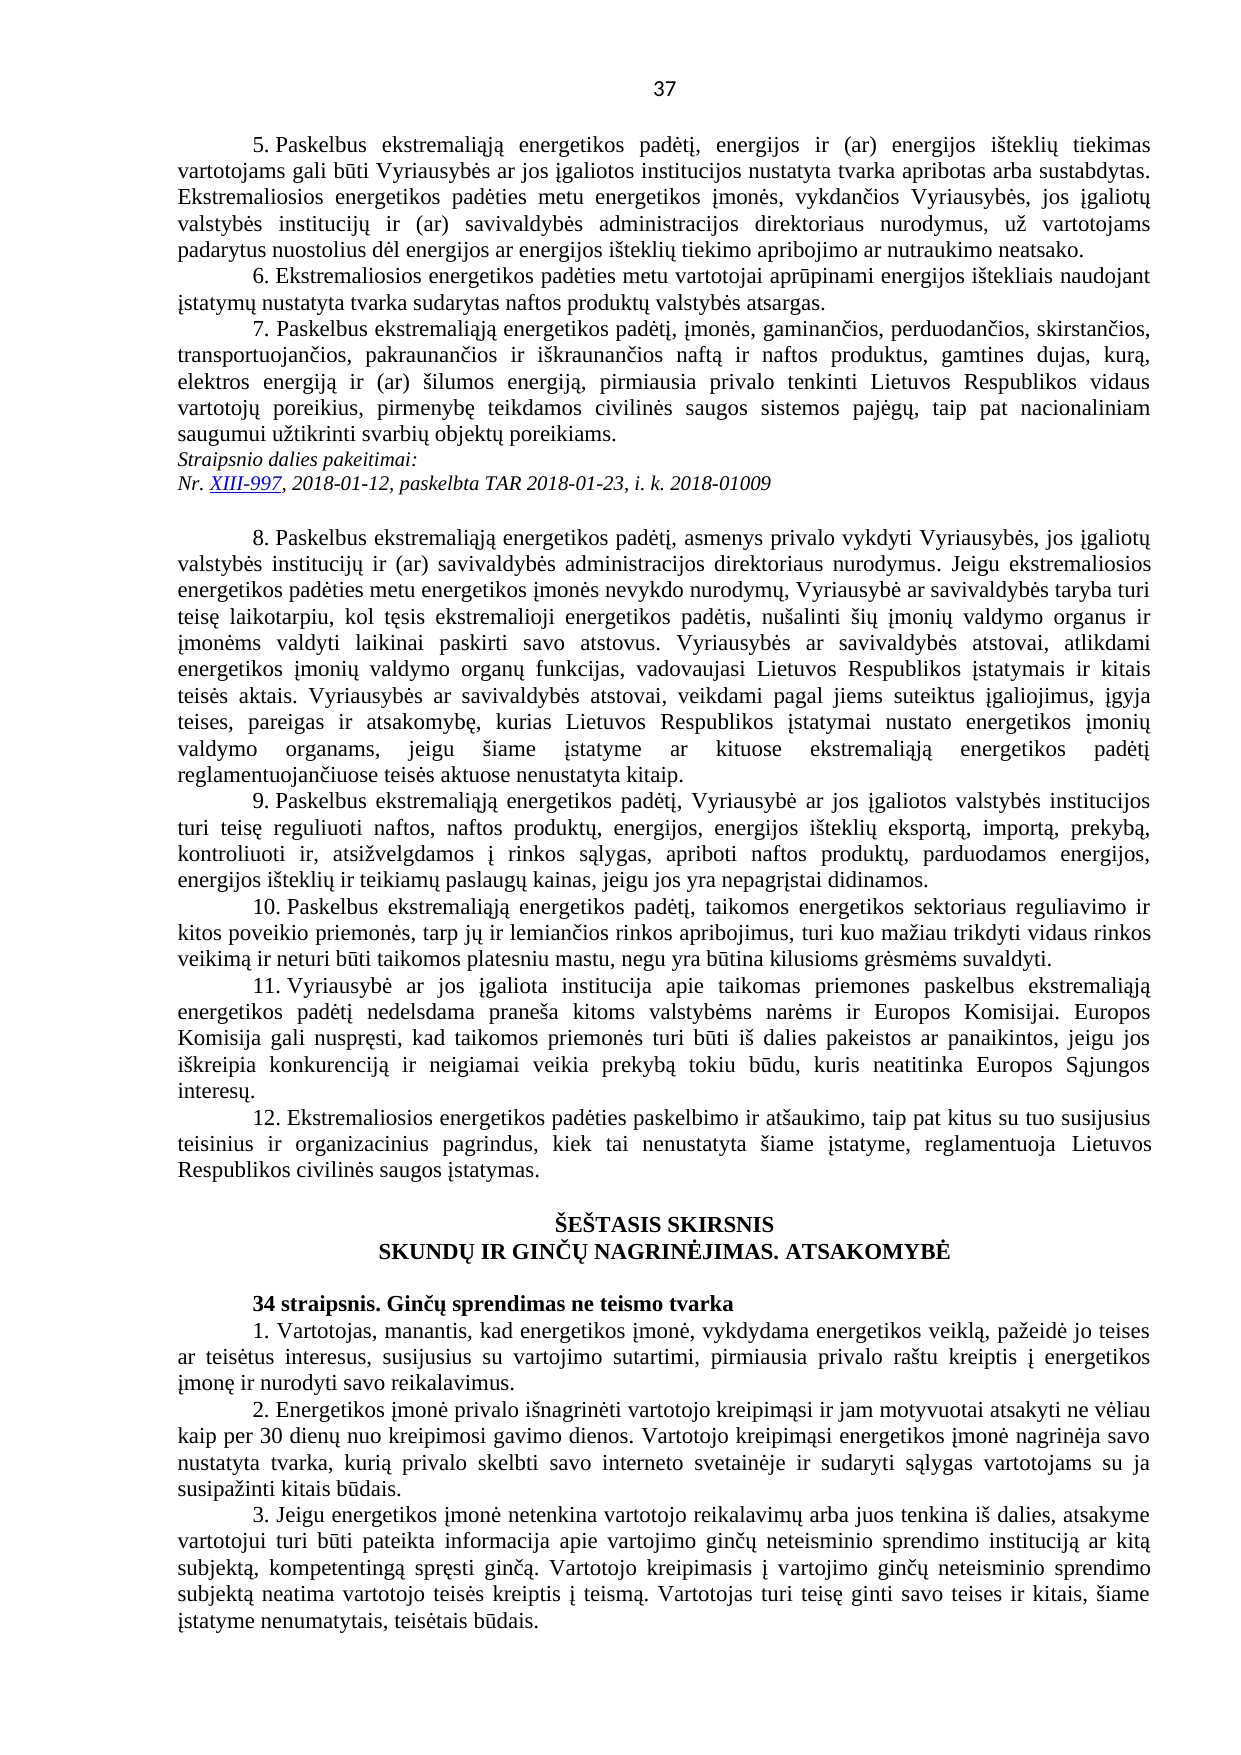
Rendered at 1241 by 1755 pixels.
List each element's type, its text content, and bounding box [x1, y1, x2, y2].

text 6. Ekstremaliosios energetikos padėties metu vartotojai aprūpinami energijos ištekliais naudojant įstatymų nustatyta tvarka sudarytas naftos produktų valstybės atsargas. [177, 262, 1152, 315]
text 12. Ekstremaliosios energetikos padėties paskelbimo ir atšaukimo, taip pat kitus su tuo susijusius teisinius ir organizacinius pagrindus, kiek tai nenustatyta šiame įstatyme, reglamentuoja Lietuvos Respublikos civilinės saugos įstatymas. [177, 1103, 1152, 1183]
text 11. Vyriausybė ar jos įgaliota institucija apie taikomas priemones paskelbus ekstremaliąją energetikos padėtį nedelsdama praneša kitoms valstybėms narėms ir Europos Komisijai. Europos Komisija gali nuspręsti, kad taikomos priemonės turi būti iš dalies pakeistos ar panaikintos, jeigu jos iškreipia konkurenciją ir neigiamai veikia prekybą tokiu būdu, kuris neatitinka Europos Sąjungos interesų. [177, 972, 1152, 1103]
text 10. Paskelbus ekstremaliąją energetikos padėtį, taikomos energetikos sektoriaus reguliavimo ir kitos poveikio priemonės, tarp jų ir lemiančios rinkos apribojimus, turi kuo mažiau trikdyti vidaus rinkos veikimą ir neturi būti taikomos platesniu mastu, negu yra būtina kilusioms grėsmėms suvaldyti. [177, 893, 1152, 972]
text 9. Paskelbus ekstremaliąją energetikos padėtį, Vyriausybė ar jos įgaliotos valstybės institucijos turi teisę reguliuoti naftos, naftos produktų, energijos, energijos išteklių eksportą, importą, prekybą, kontroliuoti ir, atsižvelgdamos į rinkos sąlygas, apriboti naftos produktų, parduodamos energijos, energijos išteklių ir teikiamų paslaugų kainas, jeigu jos yra nepagrįstai didinamos. [177, 787, 1152, 893]
text 2. Energetikos įmonė privalo išnagrinėti vartotojo kreipimąsi ir jam motyvuotai atsakyti ne vėliau kaip per 30 dienų nuo kreipimosi gavimo dienos. Vartotojo kreipimąsi energetikos įmonė nagrinėja savo nustatyta tvarka, kurią privalo skelbti savo interneto svetainėje ir sudaryti sąlygas vartotojams su ja susipažinti kitais būdais. [177, 1396, 1152, 1501]
text SKUNDŲ IR GINČŲ NAGRINĖJIMAS. atsakomybė [177, 1238, 1152, 1264]
text Nr. XIII-997, 2018-01-12, paskelbta TAR 2018-01-23, i. k. 2018-01009 [177, 471, 1152, 495]
text Straipsnio dalies pakeitimai: [177, 447, 1152, 471]
text ŠEŠTASIS SKIRSNIS [177, 1211, 1152, 1238]
text 1. Vartotojas, manantis, kad energetikos įmonė, vykdydama energetikos veiklą, pažeidė jo teises ar teisėtus interesus, susijusius su vartojimo sutartimi, pirmiausia privalo raštu kreiptis į energetikos įmonę ir nurodyti savo reikalavimus. [177, 1317, 1152, 1396]
text 3. Jeigu energetikos įmonė netenkina vartotojo reikalavimų arba juos tenkina iš dalies, atsakyme vartotojui turi būti pateikta informacija apie vartojimo ginčų neteisminio sprendimo instituciją ar kitą subjektą, kompetentingą spręsti ginčą. Vartotojo kreipimasis į vartojimo ginčų neteisminio sprendimo subjektą neatima vartotojo teisės kreiptis į teismą. Vartotojas turi teisę ginti savo teises ir kitais, šiame įstatyme nenumatytais, teisėtais būdais. [177, 1501, 1152, 1633]
text 34 straipsnis. Ginčų sprendimas ne teismo tvarka [177, 1290, 1152, 1317]
text 5. Paskelbus ekstremaliąją energetikos padėtį, energijos ir (ar) energijos išteklių tiekimas vartotojams gali būti Vyriausybės ar jos įgaliotos institucijos nustatyta tvarka apribotas arba sustabdytas. Ekstremaliosios energetikos padėties metu energetikos įmonės, vykdančios Vyriausybės, jos įgaliotų valstybės institucijų ir (ar) savivaldybės administracijos direktoriaus nurodymus, už vartotojams padarytus nuostolius dėl energijos ar energijos išteklių tiekimo apribojimo ar nutraukimo neatsako. [177, 131, 1152, 262]
text 8. Paskelbus ekstremaliąją energetikos padėtį, asmenys privalo vykdyti Vyriausybės, jos įgaliotų valstybės institucijų ir (ar) savivaldybės administracijos direktoriaus nurodymus. Jeigu ekstremaliosios energetikos padėties metu energetikos įmonės nevykdo nurodymų, Vyriausybė ar savivaldybės taryba turi teisę laikotarpiu, kol tęsis ekstremalioji energetikos padėtis, nušalinti šių įmonių valdymo organus ir įmonėms valdyti laikinai paskirti savo atstovus. Vyriausybės ar savivaldybės atstovai, atlikdami energetikos įmonių valdymo organų funkcijas, vadovaujasi Lietuvos Respublikos įstatymais ir kitais teisės aktais. Vyriausybės ar savivaldybės atstovai, veikdami pagal jiems suteiktus įgaliojimus, įgyja teises, pareigas ir atsakomybę, kurias Lietuvos Respublikos įstatymai nustato energetikos įmonių valdymo organams, jeigu šiame įstatyme ar kituose ekstremaliąją energetikos padėtį reglamentuojančiuose teisės aktuose nenustatyta kitaip. [177, 524, 1152, 787]
text 7. Paskelbus ekstremaliąją energetikos padėtį, įmonės, gaminančios, perduodančios, skirstančios, transportuojančios, pakraunančios ir iškraunančios naftą ir naftos produktus, gamtines dujas, kurą, elektros energiją ir (ar) šilumos energiją, pirmiausia privalo tenkinti Lietuvos Respublikos vidaus vartotojų poreikius, pirmenybę teikdamos civilinės saugos sistemos pajėgų, taip pat nacionaliniam saugumui užtikrinti svarbių objektų poreikiams. [177, 315, 1152, 447]
